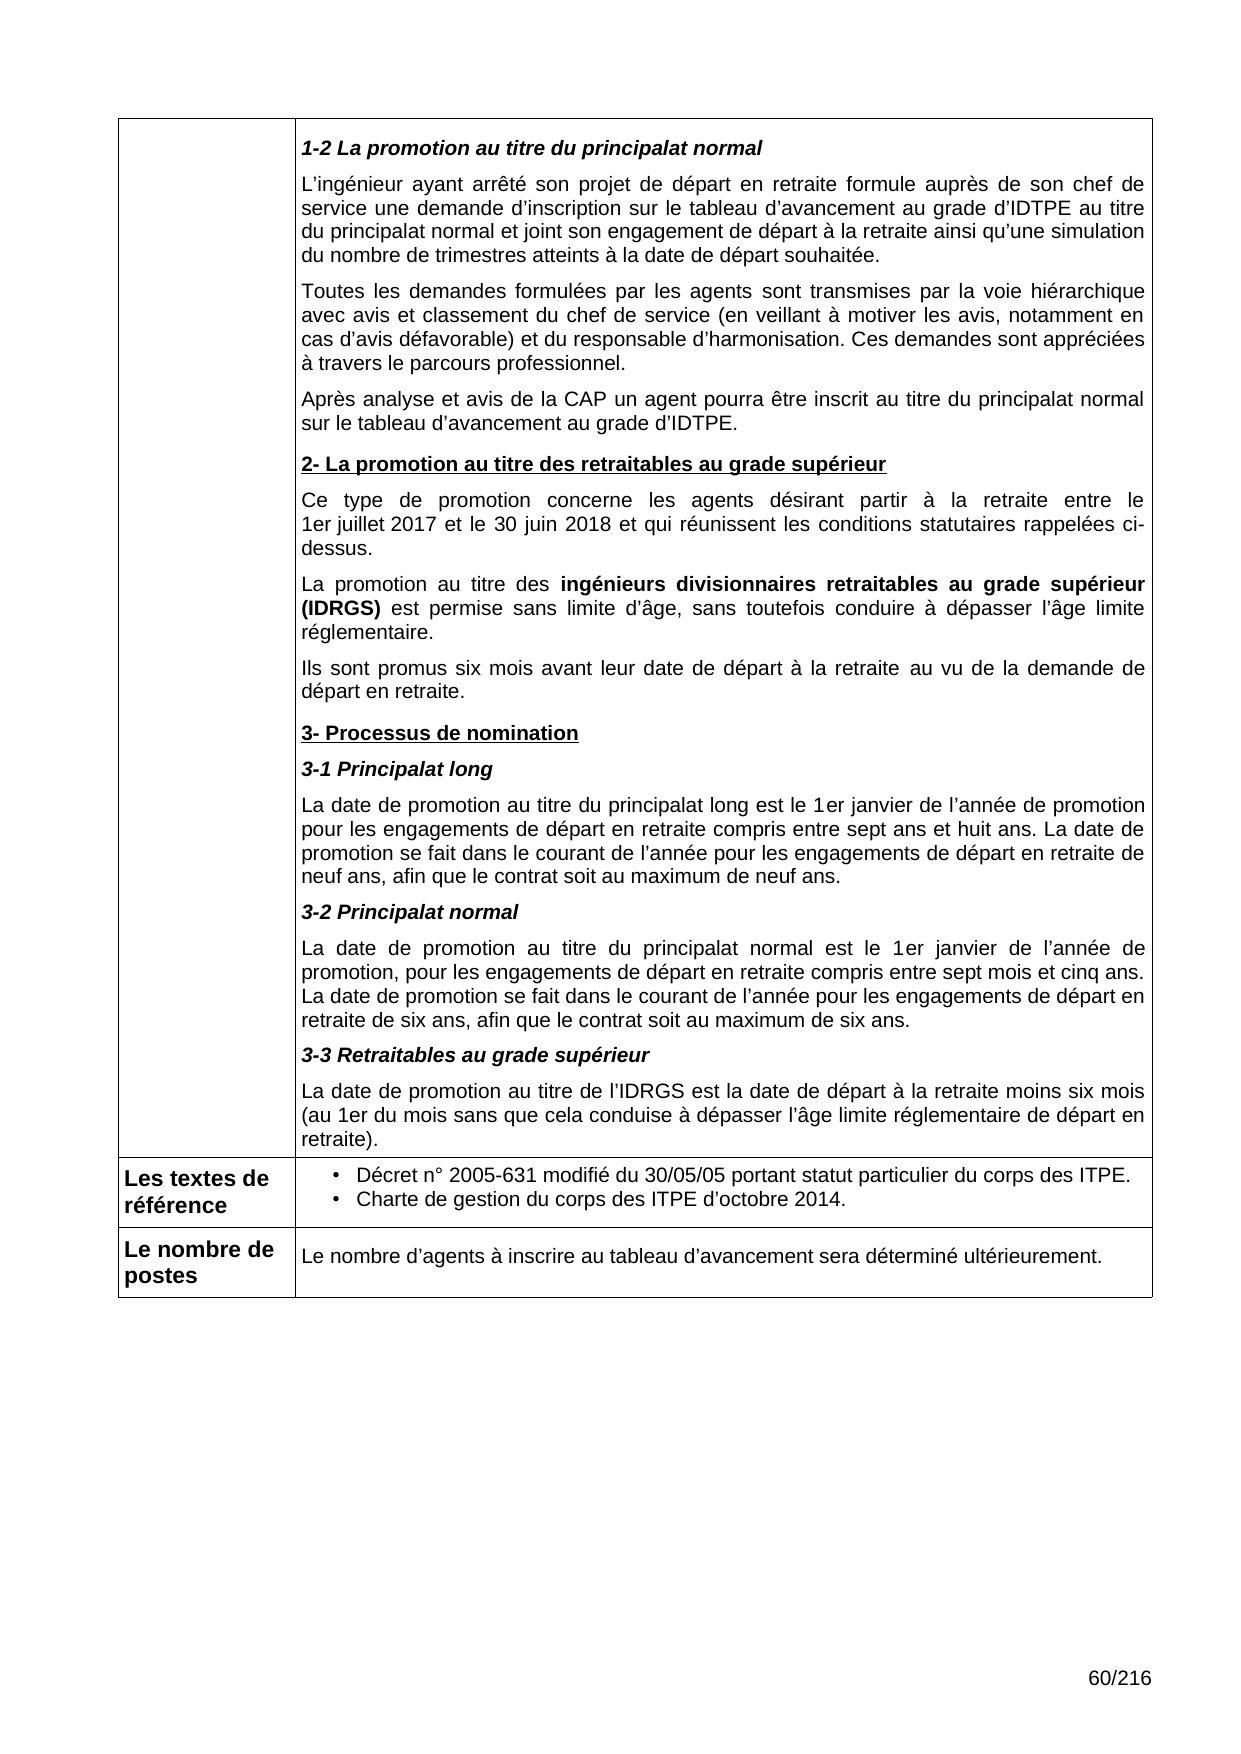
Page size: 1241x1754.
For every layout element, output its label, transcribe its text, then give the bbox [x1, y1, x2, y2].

table_cell Les textes de référence [119, 1158, 295, 1227]
table_cell Décret n° 2005-631 modifié du 30/05/05 portant statut particulier du corps des ITPE. Charte de gestion du corps des ITPE d’octobre 2014. [296, 1158, 1152, 1227]
table_cell Le nombre d’agents à inscrire au tableau d’avancement sera déterminé ultérieurement. [296, 1228, 1152, 1297]
table_cell [119, 119, 295, 1157]
table_cell 1-2 La promotion au titre du principalat normal L’ingénieur ayant arrêté son projet de départ en retraite formule auprès de son chef de service une demande d’inscription sur le tableau d’avancement au grade d’IDTPE au titre du principalat normal et joint son engagement de départ à la retraite ainsi qu’une simulation du nombre de trimestres atteints à la date de départ souhaitée. Toutes les demandes formulées par les agents sont transmises par la voie hiérarchique avec avis et classement du chef de service (en veillant à motiver les avis, notamment en cas d’avis défavorable) et du responsable d’harmonisation. Ces demandes sont appréciées à travers le parcours professionnel. Après analyse et avis de la CAP un agent pourra être inscrit au titre du principalat normal sur le tableau d’avancement au grade d’IDTPE. 2- La promotion au titre des retraitables au grade supérieur Ce type de promotion concerne les agents désirant partir à la retraite entre le 1er juillet 2017 et le 30 juin 2018 et qui réunissent les conditions statutaires rappelées ci-dessus. La promotion au titre des ingénieurs divisionnaires retraitables au grade supérieur (IDRGS) est permise sans limite d’âge, sans toutefois conduire à dépasser l’âge limite réglementaire. Ils sont promus six mois avant leur date de départ à la retraite au vu de la demande de départ en retraite. 3- Processus de nomination 3-1 Principalat long La date de promotion au titre du principalat long est le 1er janvier de l’année de promotion pour les engagements de départ en retraite compris entre sept ans et huit ans. La date de promotion se fait dans le courant de l’année pour les engagements de départ en retraite de neuf ans, afin que le contrat soit au maximum de neuf ans. 3-2 Principalat normal La date de promotion au titre du principalat normal est le 1er janvier de l’année de promotion, pour les engagements de départ en retraite compris entre sept mois et cinq ans. La date de promotion se fait dans le courant de l’année pour les engagements de départ en retraite de six ans, afin que le contrat soit au maximum de six ans. 3-3 Retraitables au grade supérieur La date de promotion au titre de l’IDRGS est la date de départ à la retraite moins six mois (au 1er du mois sans que cela conduise à dépasser l’âge limite réglementaire de départ en retraite). [296, 119, 1152, 1157]
table_cell Le nombre de postes [119, 1228, 295, 1297]
